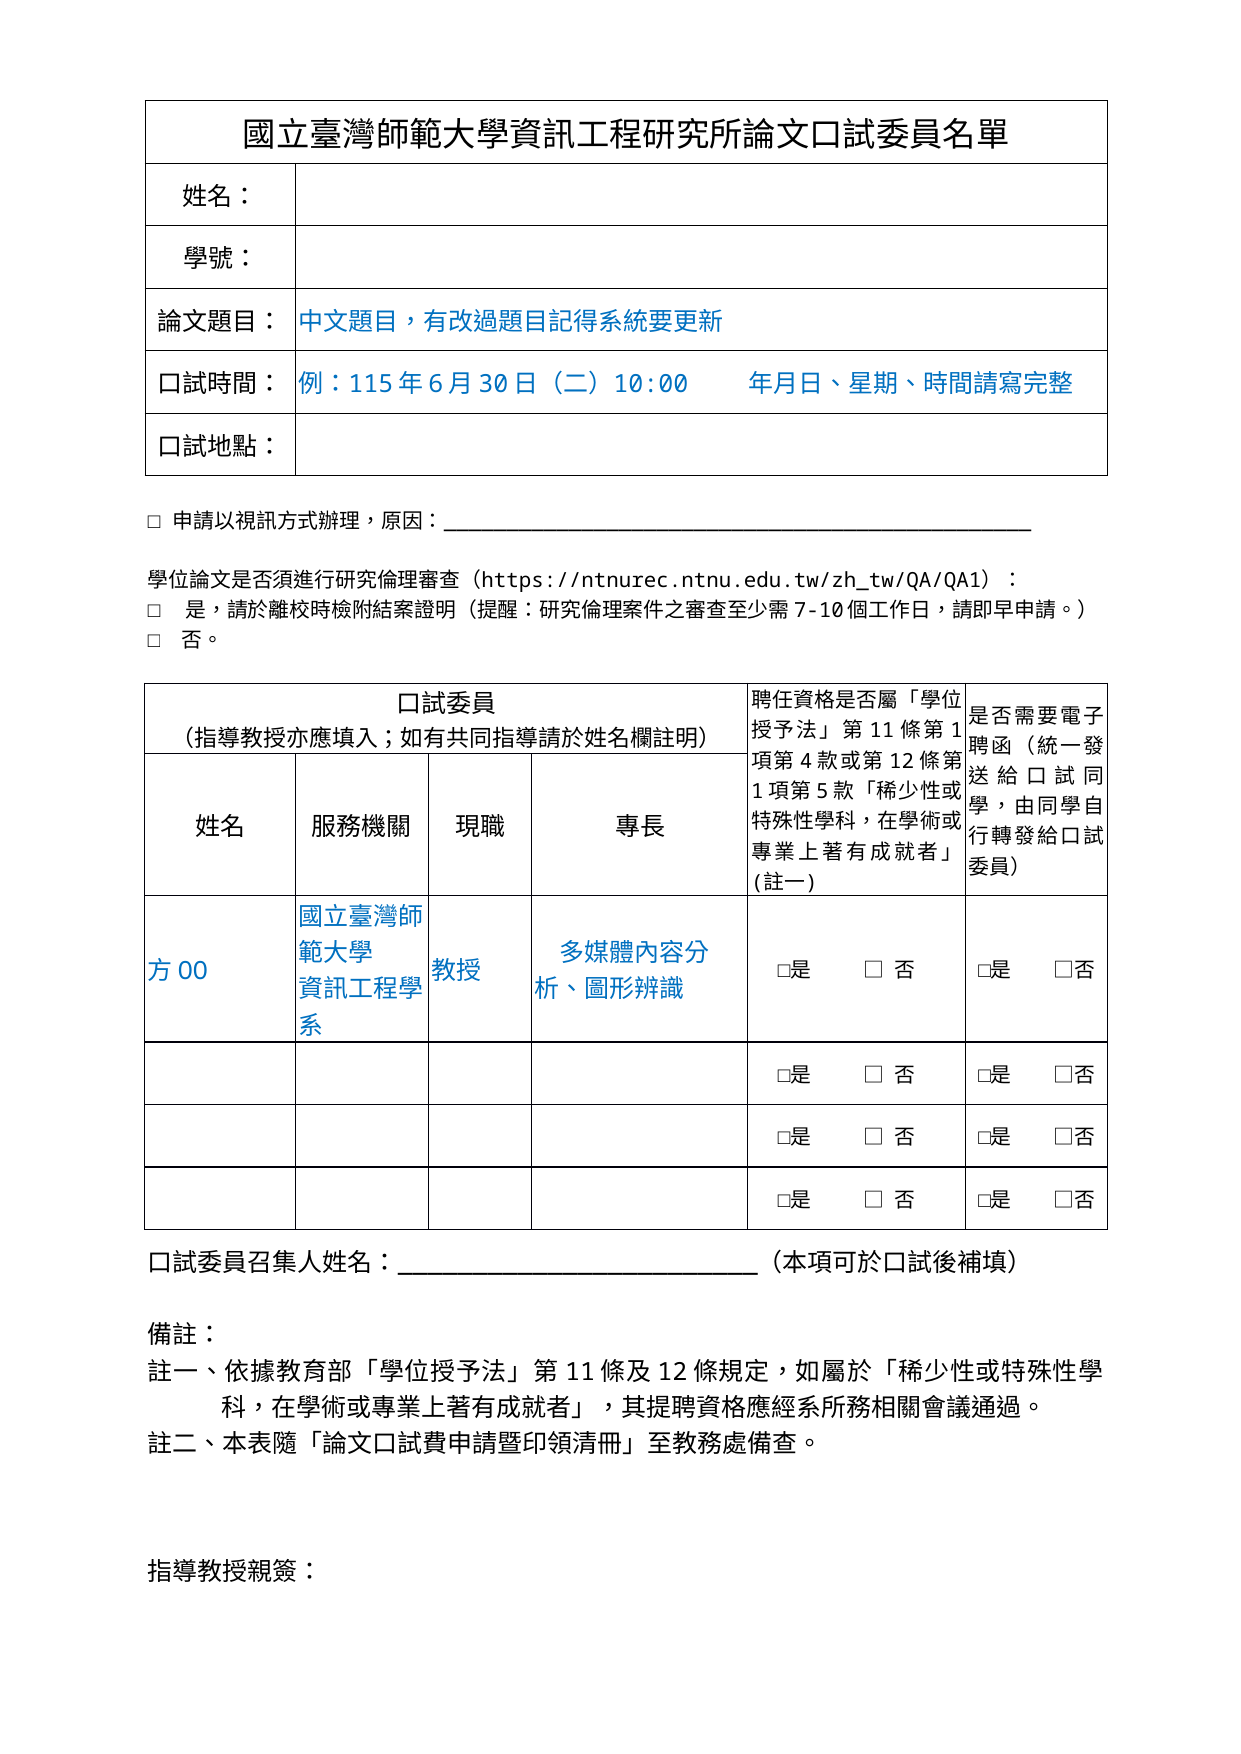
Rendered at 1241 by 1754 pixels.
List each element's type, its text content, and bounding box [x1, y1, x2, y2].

table_cell 聘任資格是否屬「學位授予法」第11條第1項第4款或第12條第1項第5款「稀少性或特殊性學科，在學術或專業上著有成就者」(註一) [748, 684, 965, 895]
table_cell [833, 1484, 1107, 1622]
table_cell 是否需要電子聘函（統一發送給口試同學，由同學自行轉發給口試委員） [966, 684, 1107, 895]
table_cell 姓名： [146, 164, 295, 225]
table_cell 口試時間： [146, 351, 295, 413]
table_cell 現職 [429, 754, 531, 895]
table_cell [749, 1484, 832, 1622]
table_cell [296, 226, 1107, 288]
table_cell [296, 1043, 428, 1104]
table_cell 備註： 註一、依據教育部「學位授予法」第11條及12條規定，如屬於「稀少性或特殊性學科，在學術或專業上著有成就者」，其提聘資格應經系所務相關會議通過。 註二、本表隨「論文口試費申請暨印領清冊」至教務處備查。 [145, 1291, 1107, 1484]
table_cell 口試地點： [146, 414, 295, 475]
table_cell [296, 164, 1107, 225]
table_cell 專長 [532, 754, 747, 895]
table_cell □是 □否 [966, 1168, 1107, 1229]
table_cell [532, 1168, 747, 1229]
table_cell 服務機關 [296, 754, 428, 895]
table_cell □是 □ 否 [748, 896, 965, 1041]
table_cell 國立臺灣師範大學 資訊工程學系 [296, 896, 428, 1041]
table_cell [532, 1043, 747, 1104]
table_cell □是 □否 [966, 896, 1107, 1041]
table_cell [429, 1484, 514, 1622]
table_cell [429, 1105, 531, 1166]
table_cell □是 □ 否 [748, 1043, 965, 1104]
table_cell 學號： [146, 226, 295, 288]
table_cell [532, 1105, 747, 1166]
table_cell [145, 1105, 295, 1166]
table_cell [429, 1168, 531, 1229]
table_cell 論文題目： [146, 289, 295, 350]
table_cell [515, 1484, 748, 1622]
table_cell □是 □ 否 [748, 1105, 965, 1166]
table_cell 口試委員召集人姓名：________________________（本項可於口試後補填） [145, 1230, 1107, 1291]
table_cell [296, 1105, 428, 1166]
table_cell [296, 414, 1107, 475]
table_cell [145, 1168, 295, 1229]
table_cell □是 □否 [966, 1043, 1107, 1104]
table_cell □是 □ 否 [748, 1168, 965, 1229]
table_cell □ 申請以視訊方式辦理，原因：_______________________________________________ 學位論文是否須進行研究倫理審查（https://ntnurec.ntnu.edu.tw/zh_tw/QA/QA1）： □ 是，請於離校時檢附結案證明（提醒：研究倫理案件之審查至少需7-10個工作日，請即早申請。） □ 否。 [145, 476, 1107, 682]
table_cell 指導教授親簽： [145, 1484, 428, 1622]
table_cell □是 □否 [966, 1105, 1107, 1166]
table_cell 教授 [429, 896, 531, 1041]
table_cell 姓名 [145, 754, 295, 895]
table_cell [429, 1043, 531, 1104]
table_header 國立臺灣師範大學資訊工程研究所論文口試委員名單 [146, 101, 1107, 163]
table_cell [145, 1043, 295, 1104]
table_cell [296, 1168, 428, 1229]
table_cell 多媒體內容分析、圖形辨識 [532, 896, 747, 1041]
table_cell 方OO [145, 896, 295, 1041]
table_cell 中文題目，有改過題目記得系統要更新 [296, 289, 1107, 350]
table_cell 例：115年6月30日（二）10:00 年月日、星期、時間請寫完整 [296, 351, 1107, 413]
table_cell 口試委員 （指導教授亦應填入；如有共同指導請於姓名欄註明） [145, 684, 747, 753]
